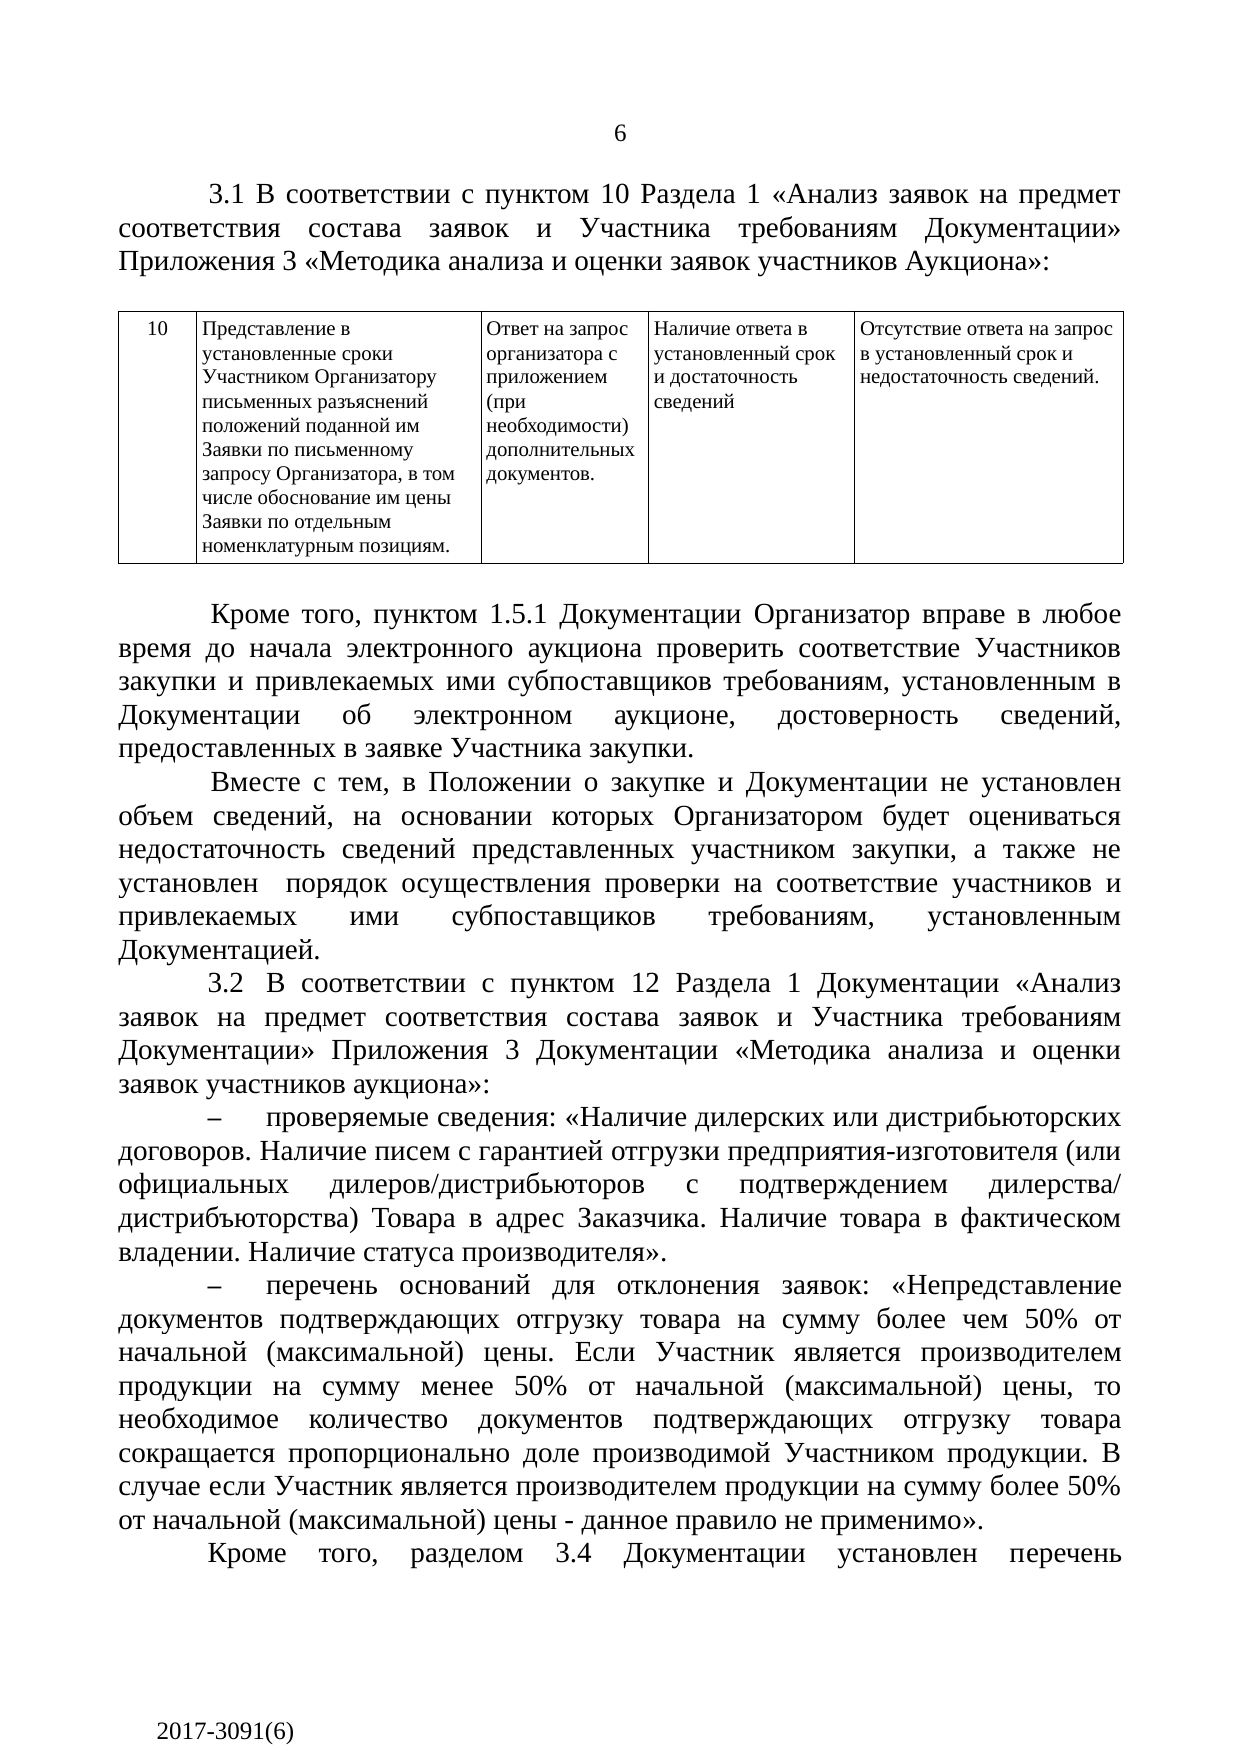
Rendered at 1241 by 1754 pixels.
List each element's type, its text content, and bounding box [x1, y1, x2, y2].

text Вместе с тем, в Положении о закупке и Документации не установлен объем сведений, на основании которых Организатором будет оцениваться недостаточность сведений представленных участником закупки, а также не установлен порядок осуществления проверки на соответствие участников и привлекаемых ими субпоставщиков требованиям, установленным Документацией. [118, 764, 1122, 965]
text 3.1 В соответствии с пунктом 10 Раздела 1 «Анализ заявок на предмет соответствия состава заявок и Участника требованиям Документации» Приложения 3 «Методика анализа и оценки заявок участников Аукциона»: [118, 176, 1122, 277]
table_header Наличие ответа в установленный срок и достаточность сведений [649, 312, 854, 563]
table_header Ответ на запрос организатора с приложением (при необходимости) дополнительных документов. [482, 312, 648, 563]
list перечень оснований для отклонения заявок: «Непредставление документов подтверждающих отгрузку товара на сумму более чем 50% от начальной (максимальной) цены. Если Участник является производителем продукции на сумму менее 50% от начальной (максимальной) цены, то необходимое количество документов подтверждающих отгрузку товара сокращается пропорционально доле производимой Участником продукции. В случае если Участник является производителем продукции на сумму более 50% от начальной (максимальной) цены - данное правило не применимо». [118, 1267, 1122, 1536]
table_header Отсутствие ответа на запрос в установленный срок и недостаточность сведений. [855, 312, 1123, 563]
table_header Представление в установленные сроки Участником Организатору письменных разъяснений положений поданной им Заявки по письменному запросу Организатора, в том числе обоснование им цены Заявки по отдельным номенклатурным позициям. [197, 312, 481, 563]
list В соответствии с пунктом 12 Раздела 1 Документации «Анализ заявок на предмет соответствия состава заявок и Участника требованиям Документации» Приложения 3 Документации «Методика анализа и оценки заявок участников аукциона»: [118, 965, 1122, 1099]
list проверяемые сведения: «Наличие дилерских или дистрибьюторских договоров. Наличие писем с гарантией отгрузки предприятия-изготовителя (или официальных дилеров/дистрибьюторов с подтверждением дилерства/ дистрибъюторства) Товара в адрес Заказчика. Наличие товара в фактическом владении. Наличие статуса производителя». [118, 1099, 1122, 1267]
text Кроме того, пунктом 1.5.1 Документации Организатор вправе в любое время до начала электронного аукциона проверить соответствие Участников закупки и привлекаемых ими субпоставщиков требованиям, установленным в Документации об электронном аукционе, достоверность сведений, предоставленных в заявке Участника закупки. [118, 596, 1122, 764]
text Кроме того, разделом 3.4 Документации установлен перечень [118, 1536, 1122, 1569]
table_header 10 [119, 312, 196, 563]
